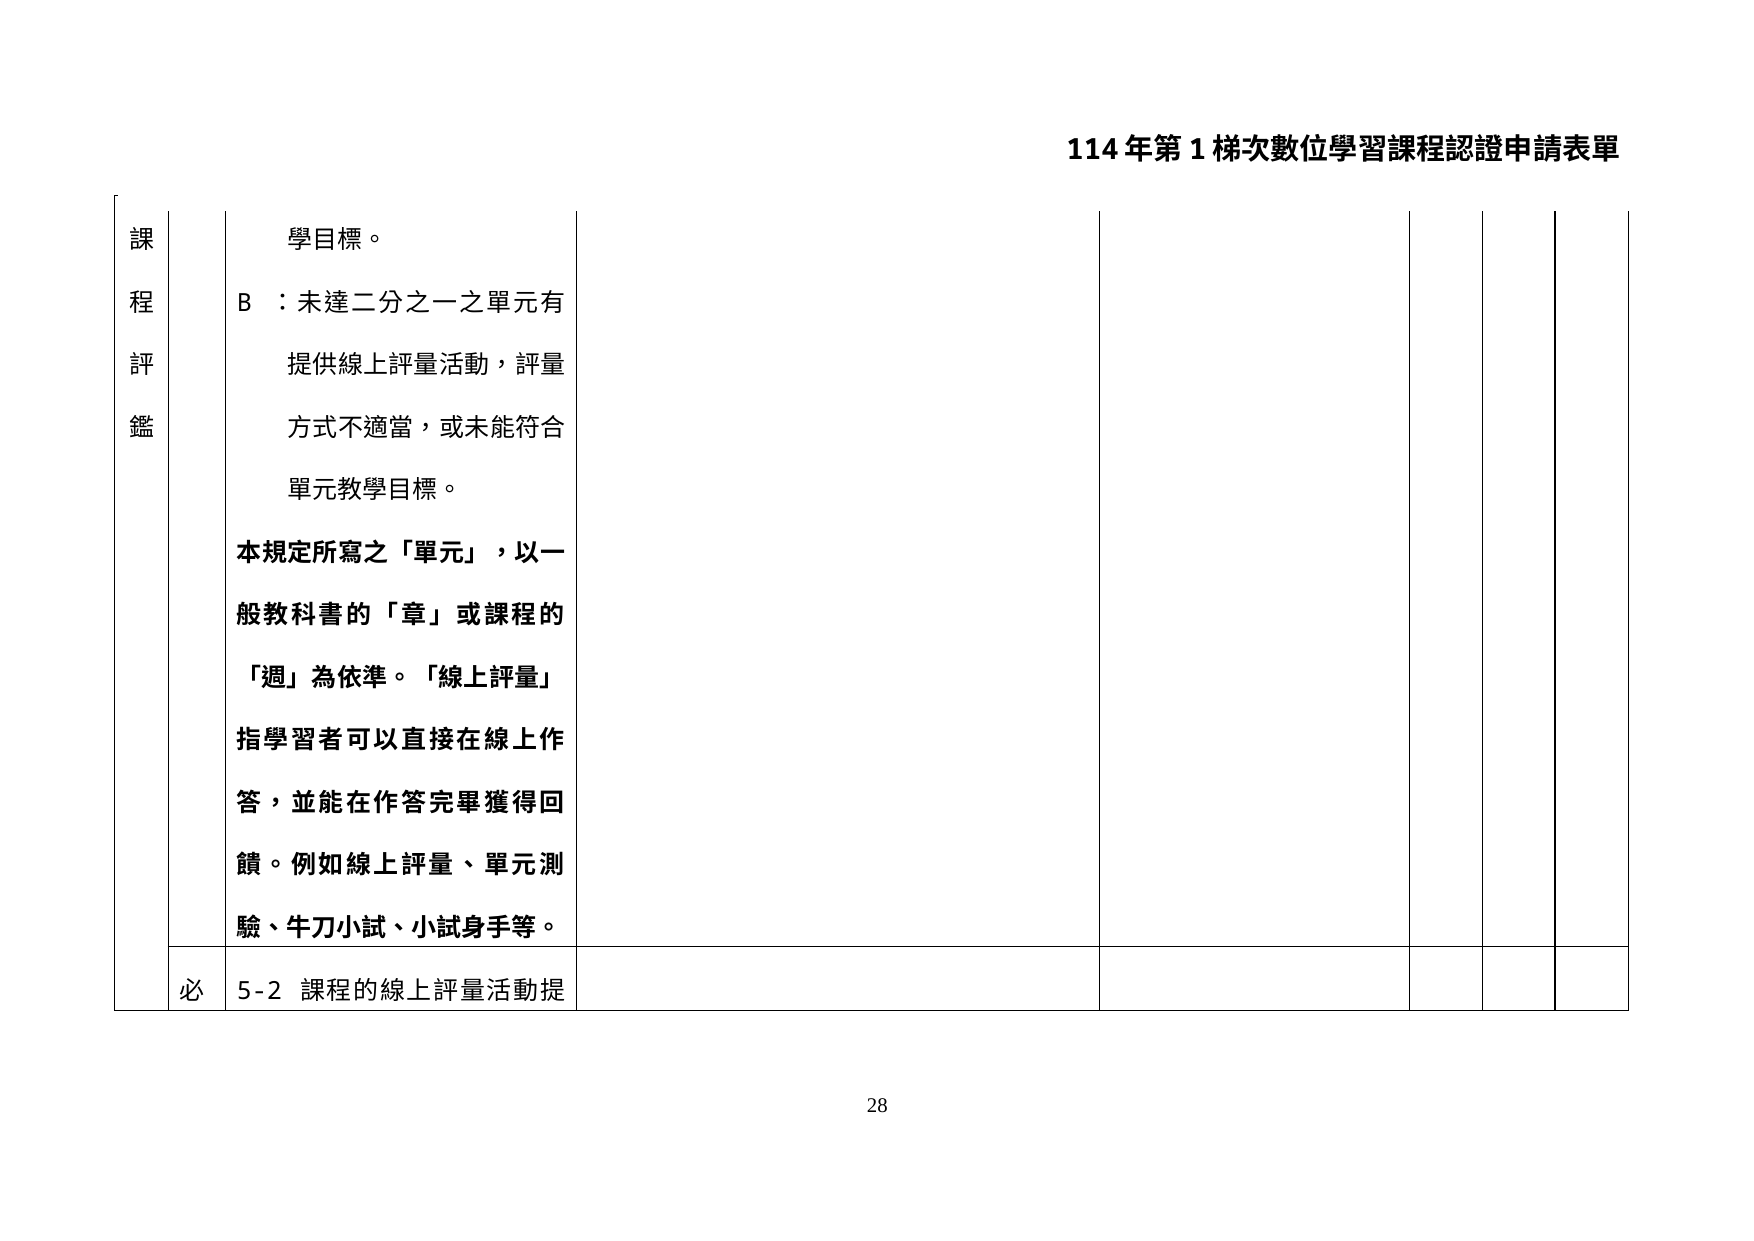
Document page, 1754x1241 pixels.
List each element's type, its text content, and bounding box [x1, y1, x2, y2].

table_cell [1410, 211, 1482, 946]
table_cell [577, 211, 1099, 946]
table_cell 課程評鑑 [115, 196, 168, 1009]
table_cell 5-2 課程的線上評量活動提 [226, 947, 576, 1009]
table_cell [1556, 211, 1628, 946]
table_cell [1100, 947, 1409, 1009]
table_cell 學目標。 B ：未達二分之一之單元有提供線上評量活動，評量方式不適當，或未能符合單元教學目標。 本規定所寫之「單元」，以一般教科書的「章」或課程的「週」為依準。「線上評量」指學習者可以直接在線上作答，並能在作答完畢獲得回饋。例如線上評量、單元測驗、牛刀小試、小試身手等。 [226, 211, 576, 946]
table_cell [1410, 947, 1482, 1009]
table_cell [1483, 947, 1554, 1009]
table_cell [1100, 211, 1409, 946]
table_cell 必 [169, 947, 225, 1009]
table_cell [577, 947, 1099, 1009]
table_cell [169, 211, 225, 946]
table_cell [1483, 211, 1554, 946]
table_cell [1556, 947, 1628, 1009]
